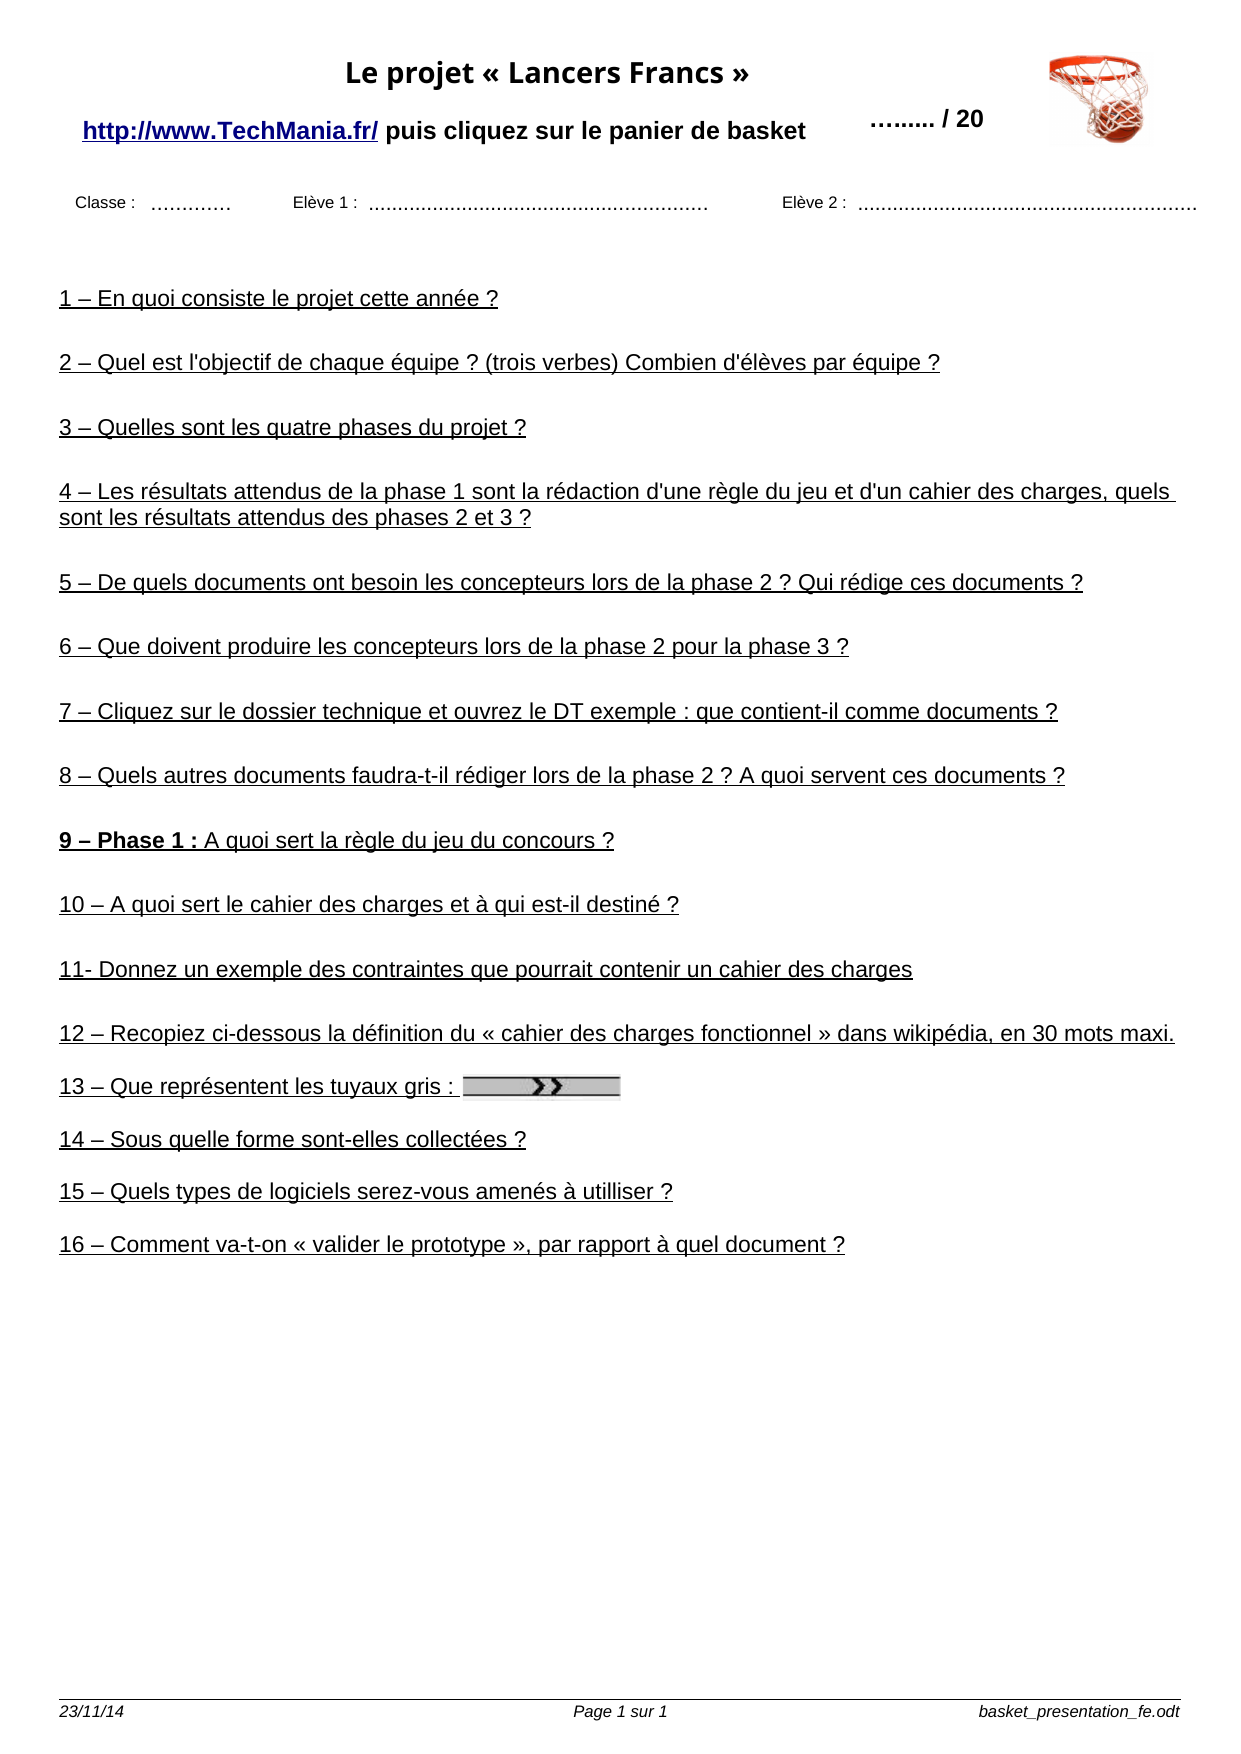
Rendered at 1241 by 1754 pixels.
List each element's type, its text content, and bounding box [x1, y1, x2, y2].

table_cell 6 – Que doivent produire les concepteurs lors de la phase 2 pour la phase 3 ? [59, 621, 1181, 659]
table_cell 14 – Sous quelle forme sont-elles collectées ? [59, 1126, 1181, 1152]
table_cell [59, 660, 1181, 686]
table_cell [59, 375, 1181, 402]
table_cell 15 – Quels types de logiciels serez-vous amenés à utilliser ? [59, 1178, 1181, 1204]
table_cell [59, 982, 1181, 1008]
table_cell 10 – A quoi sert le cahier des charges et à qui est-il destiné ? [59, 879, 1181, 917]
table_cell [621, 1075, 1181, 1099]
table_cell 13 – Que représentent les tuyaux gris : [59, 1075, 462, 1099]
table_cell 5 – De quels documents ont besoin les concepteurs lors de la phase 2 ? Qui rédige ces documents ? [59, 557, 1181, 595]
picture [1049, 52, 1154, 147]
table_header [59, 246, 1181, 273]
table_cell [59, 595, 1181, 621]
table_cell 16 – Comment va-t-on « valider le prototype », par rapport à quel document ? [59, 1231, 1181, 1257]
picture [462, 1074, 621, 1101]
table_cell [59, 1205, 1181, 1231]
table_cell [59, 440, 1181, 466]
table_cell 7 – Cliquez sur le dossier technique et ouvrez le DT exemple : que contient-il comme documents ? [59, 686, 1181, 724]
table_cell [59, 853, 1181, 879]
table_cell 4 – Les résultats attendus de la phase 1 sont la rédaction d'une règle du jeu et d'un cahier des charges, quels sont les résultats attendus des phases 2 et 3 ? [59, 466, 1181, 531]
table_cell [59, 789, 1181, 815]
table_cell 2 – Quel est l'objectif de chaque équipe ? (trois verbes) Combien d'élèves par équipe ? [59, 337, 1181, 375]
table_cell [59, 1257, 1181, 1284]
table_cell 8 – Quels autres documents faudra-t-il rédiger lors de la phase 2 ? A quoi servent ces documents ? [59, 750, 1181, 788]
table_cell [59, 724, 1181, 750]
table_cell 12 – Recopiez ci-dessous la définition du « cahier des charges fonctionnel » dans wikipédia, en 30 mots maxi. [59, 1008, 1181, 1046]
table_cell [59, 531, 1181, 557]
table_cell [59, 918, 1181, 944]
table_cell 3 – Quelles sont les quatre phases du projet ? [59, 402, 1181, 440]
table_cell [59, 1046, 1181, 1073]
table_cell [59, 1099, 1181, 1126]
table_cell 1 – En quoi consiste le projet cette année ? [59, 273, 1181, 311]
table_cell [59, 311, 1181, 337]
table_cell 11- Donnez un exemple des contraintes que pourrait contenir un cahier des charges [59, 944, 1181, 982]
table_cell 9 – Phase 1 : A quoi sert la règle du jeu du concours ? [59, 815, 1181, 853]
table_cell [59, 1152, 1181, 1178]
